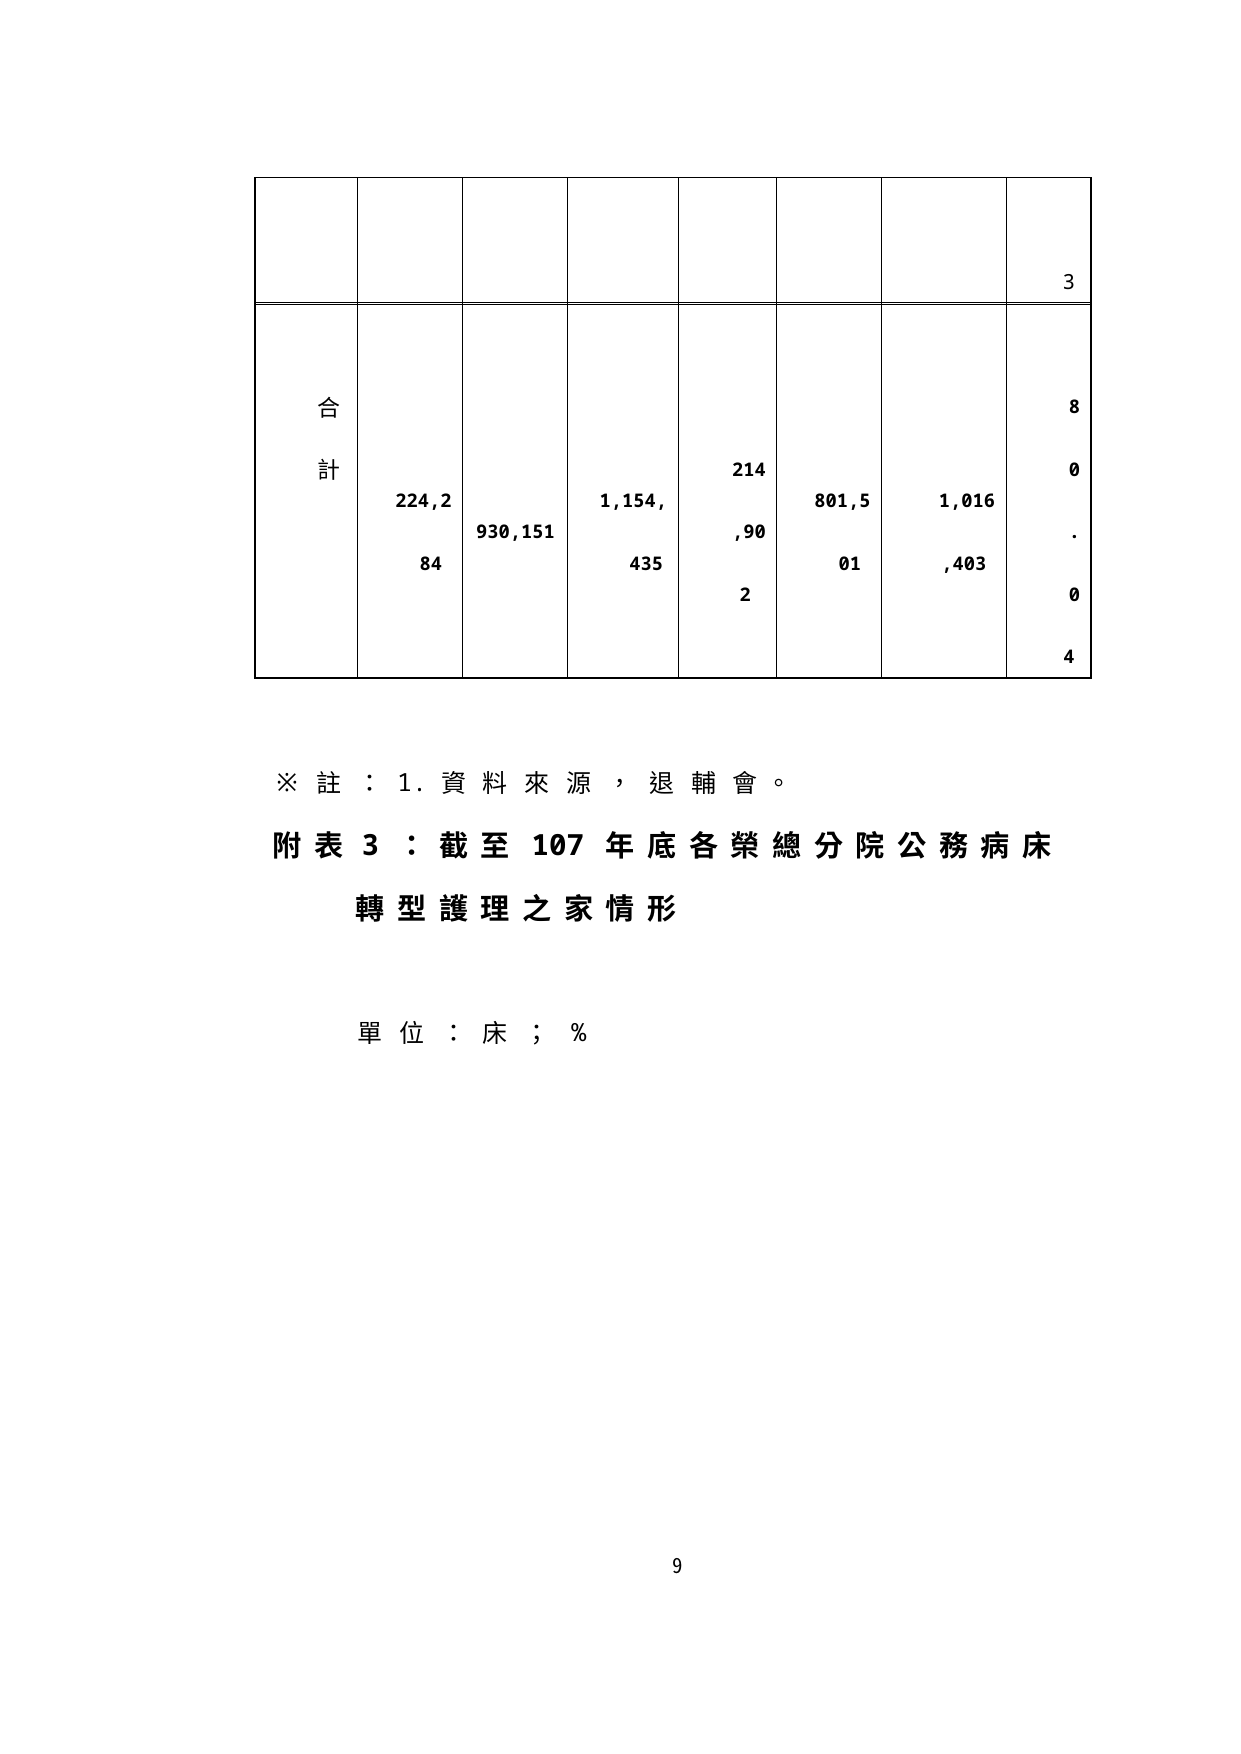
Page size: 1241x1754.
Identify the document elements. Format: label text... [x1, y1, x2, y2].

table_cell 80.04 [1007, 305, 1090, 677]
table_cell 224,284 [358, 305, 462, 677]
table_cell [256, 178, 357, 302]
table_cell 3 [1007, 178, 1090, 302]
table_cell [568, 178, 678, 302]
text 附表3：截至107年底各榮總分院公務病床轉型護理之家情形 [242, 802, 1058, 927]
table_cell 801,501 [777, 305, 881, 677]
text ※註：1.資料來源，退輔會。 [242, 740, 1058, 802]
table_cell [358, 178, 462, 302]
table_cell [777, 178, 881, 302]
table_cell [463, 178, 567, 302]
table_cell 1,016,403 [882, 305, 1006, 677]
table_cell 1,154,435 [568, 305, 678, 677]
table_cell 214,902 [679, 305, 776, 677]
text 單位：床；% [242, 927, 1058, 1052]
table_cell 930,151 [463, 305, 567, 677]
table_cell 合計 [256, 305, 357, 677]
table_cell [882, 178, 1006, 302]
table_cell [679, 178, 776, 302]
